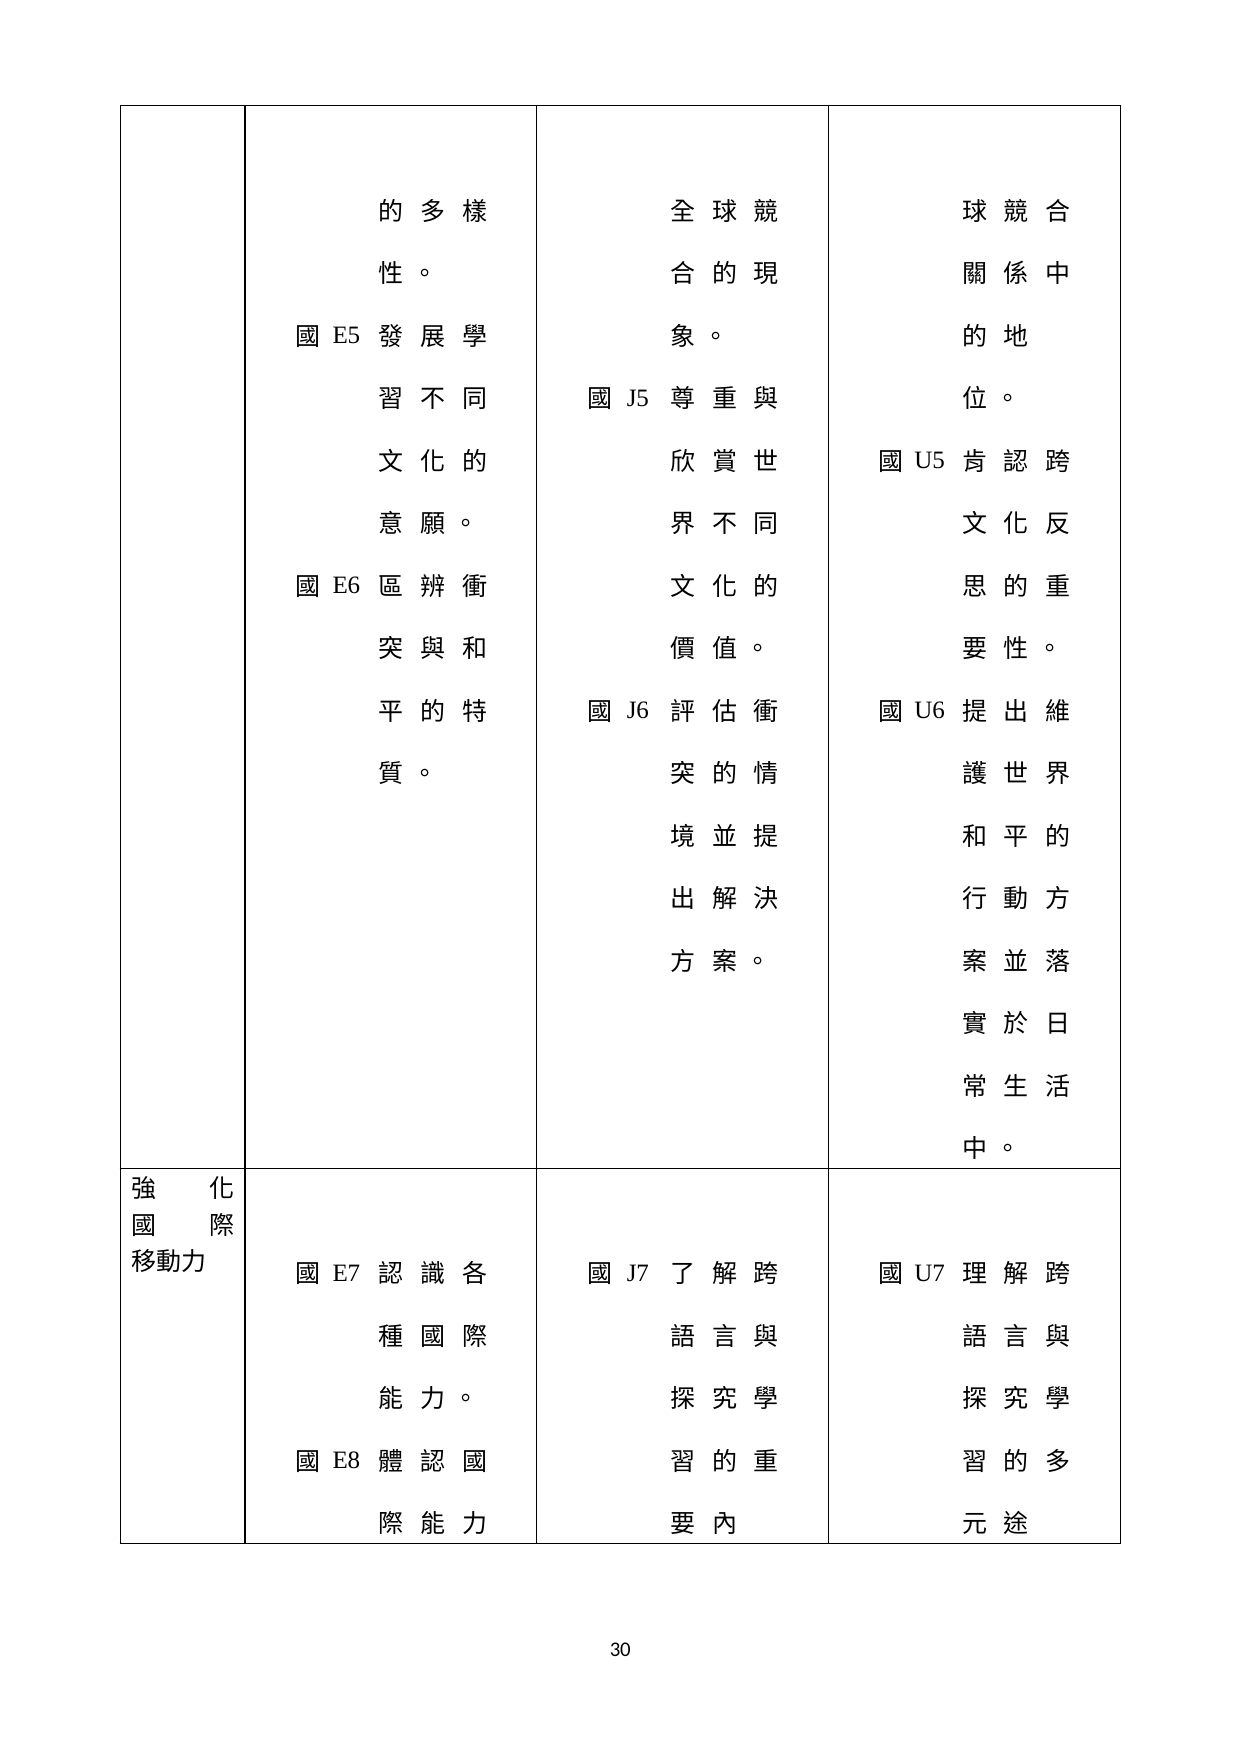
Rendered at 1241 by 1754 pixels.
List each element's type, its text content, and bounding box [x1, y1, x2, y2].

table_cell 的多樣性。 國E5 發展學習不同文化的意願。 國E6 區辨衝突與和平的特質。 [246, 106, 536, 1168]
table_cell 全球競合的現象。 國J5 尊重與欣賞世界不同文化的價值。 國J6 評估衝突的情境並提出解決方案。 [537, 106, 828, 1168]
table_cell 國J7 了解跨語言與探究學習的重要內 [537, 1169, 828, 1543]
table_cell [121, 106, 244, 1168]
table_cell 強化 國際 移動力 [121, 1169, 244, 1543]
table_cell 國U7 理解跨語言與探究學習的多元途 [829, 1169, 1120, 1543]
table_cell 國E7 認識各種國際能力。 國E8 體認國際能力 [246, 1169, 536, 1543]
table_cell 球競合關係中的地位。 國U5 肯認跨文化反思的重要性。 國U6 提出維護世界和平的行動方案並落實於日常生活中。 [829, 106, 1120, 1168]
